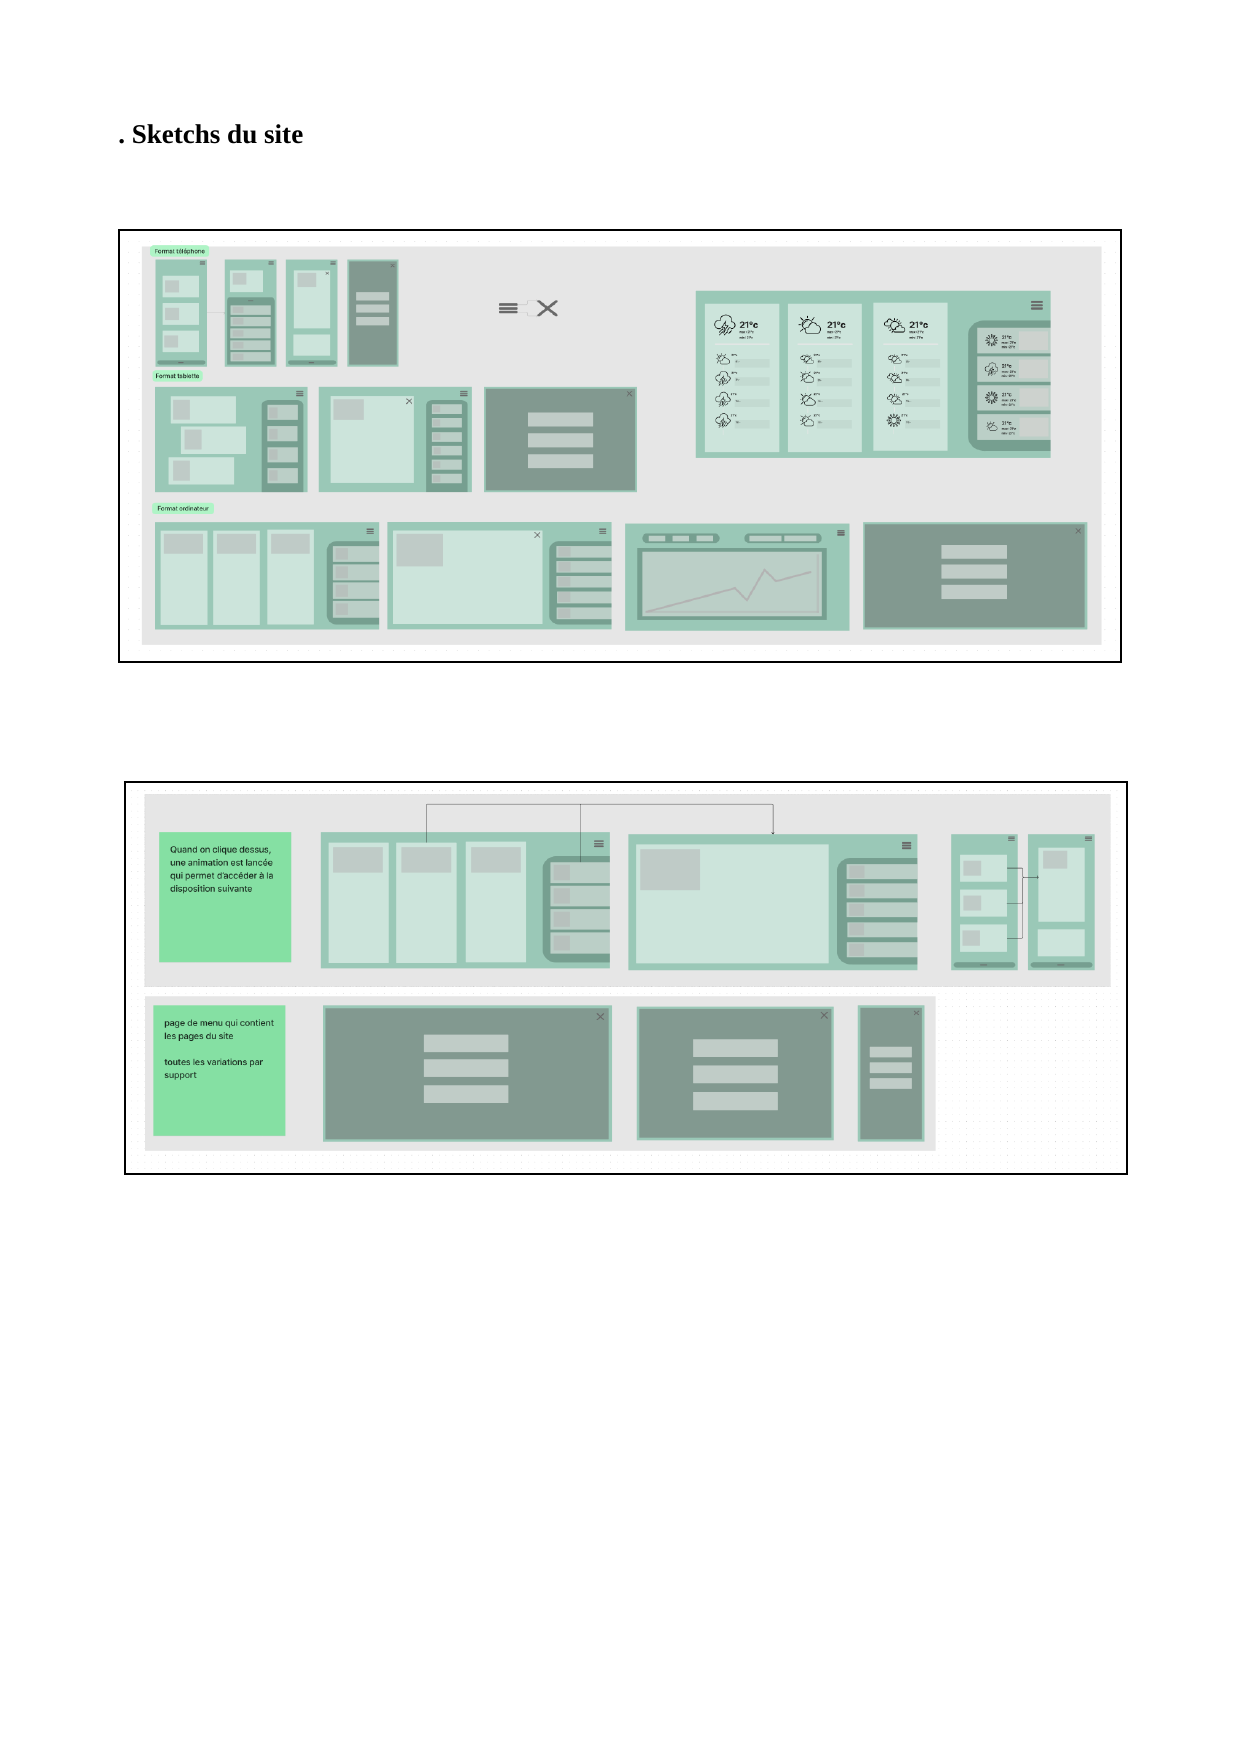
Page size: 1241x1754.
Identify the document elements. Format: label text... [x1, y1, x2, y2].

text . Sketchs du site [118, 118, 1122, 149]
picture [123, 234, 1118, 658]
picture [128, 786, 1123, 1170]
